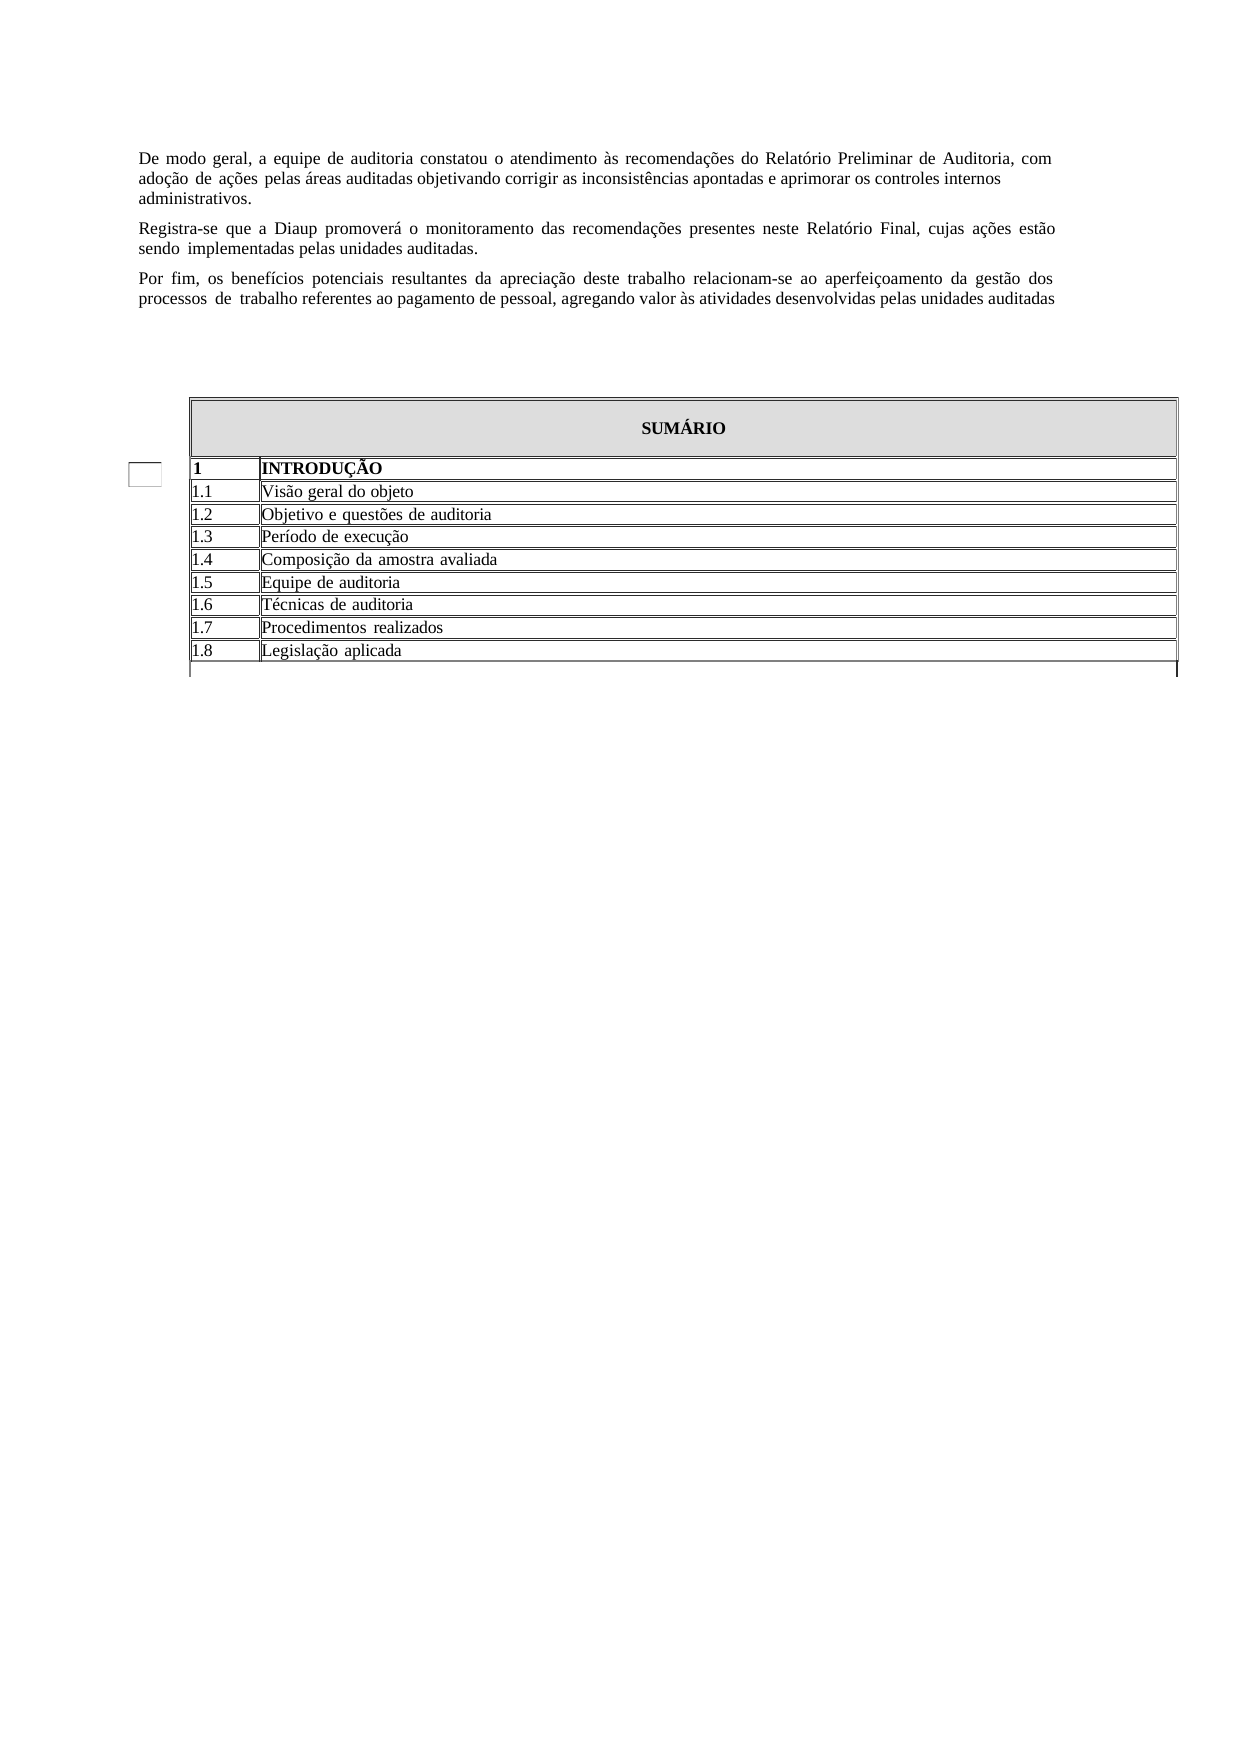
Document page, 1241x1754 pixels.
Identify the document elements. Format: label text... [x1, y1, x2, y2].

table_cell 1.5 [192, 573, 259, 592]
table_cell 1 [191, 459, 259, 479]
text Registra-se que a Diaup promoverá o monitoramento das recomendações presentes neste Relatório Final, cujas ações estão sendo implementadas pelas unidades auditadas. [138, 218, 1101, 258]
table_cell 1.1 [192, 480, 259, 501]
table_cell Técnicas de auditoria [262, 596, 1176, 615]
table_cell 1.6 [192, 596, 259, 615]
table_header SUMÁRIO [192, 401, 1176, 456]
table_cell 1.4 [192, 550, 259, 569]
table_cell Período de execução [262, 527, 1176, 547]
text Por fim, os benefícios potenciais resultantes da apreciação deste trabalho relacionam-se ao aperfeiçoamento da gestão dos processos de trabalho referentes ao pagamento de pessoal, agregando valor às atividades desenvolvidas pelas unidades auditadas [138, 268, 1122, 308]
table_cell Legislação aplicada [262, 641, 1176, 660]
table_cell INTRODUÇÃO [261, 459, 1176, 479]
table_cell Objetivo e questões de auditoria [262, 505, 1176, 524]
table_cell Equipe de auditoria [262, 573, 1176, 592]
table_cell [191, 662, 1176, 677]
picture [128, 462, 162, 487]
table_cell 1.3 [192, 527, 259, 547]
text De modo geral, a equipe de auditoria constatou o atendimento às recomendações do Relatório Preliminar de Auditoria, com adoção de ações pelas áreas auditadas objetivando corrigir as inconsistências apontadas e aprimorar os controles internos administrativos. [138, 148, 1101, 208]
table_cell 1.8 [192, 641, 259, 660]
table_cell 1.7 [192, 618, 259, 638]
table_cell Composição da amostra avaliada [262, 550, 1176, 569]
table_cell Visão geral do objeto [262, 482, 1176, 501]
table_cell 1.2 [192, 505, 259, 524]
table_cell Procedimentos realizados [262, 618, 1176, 638]
